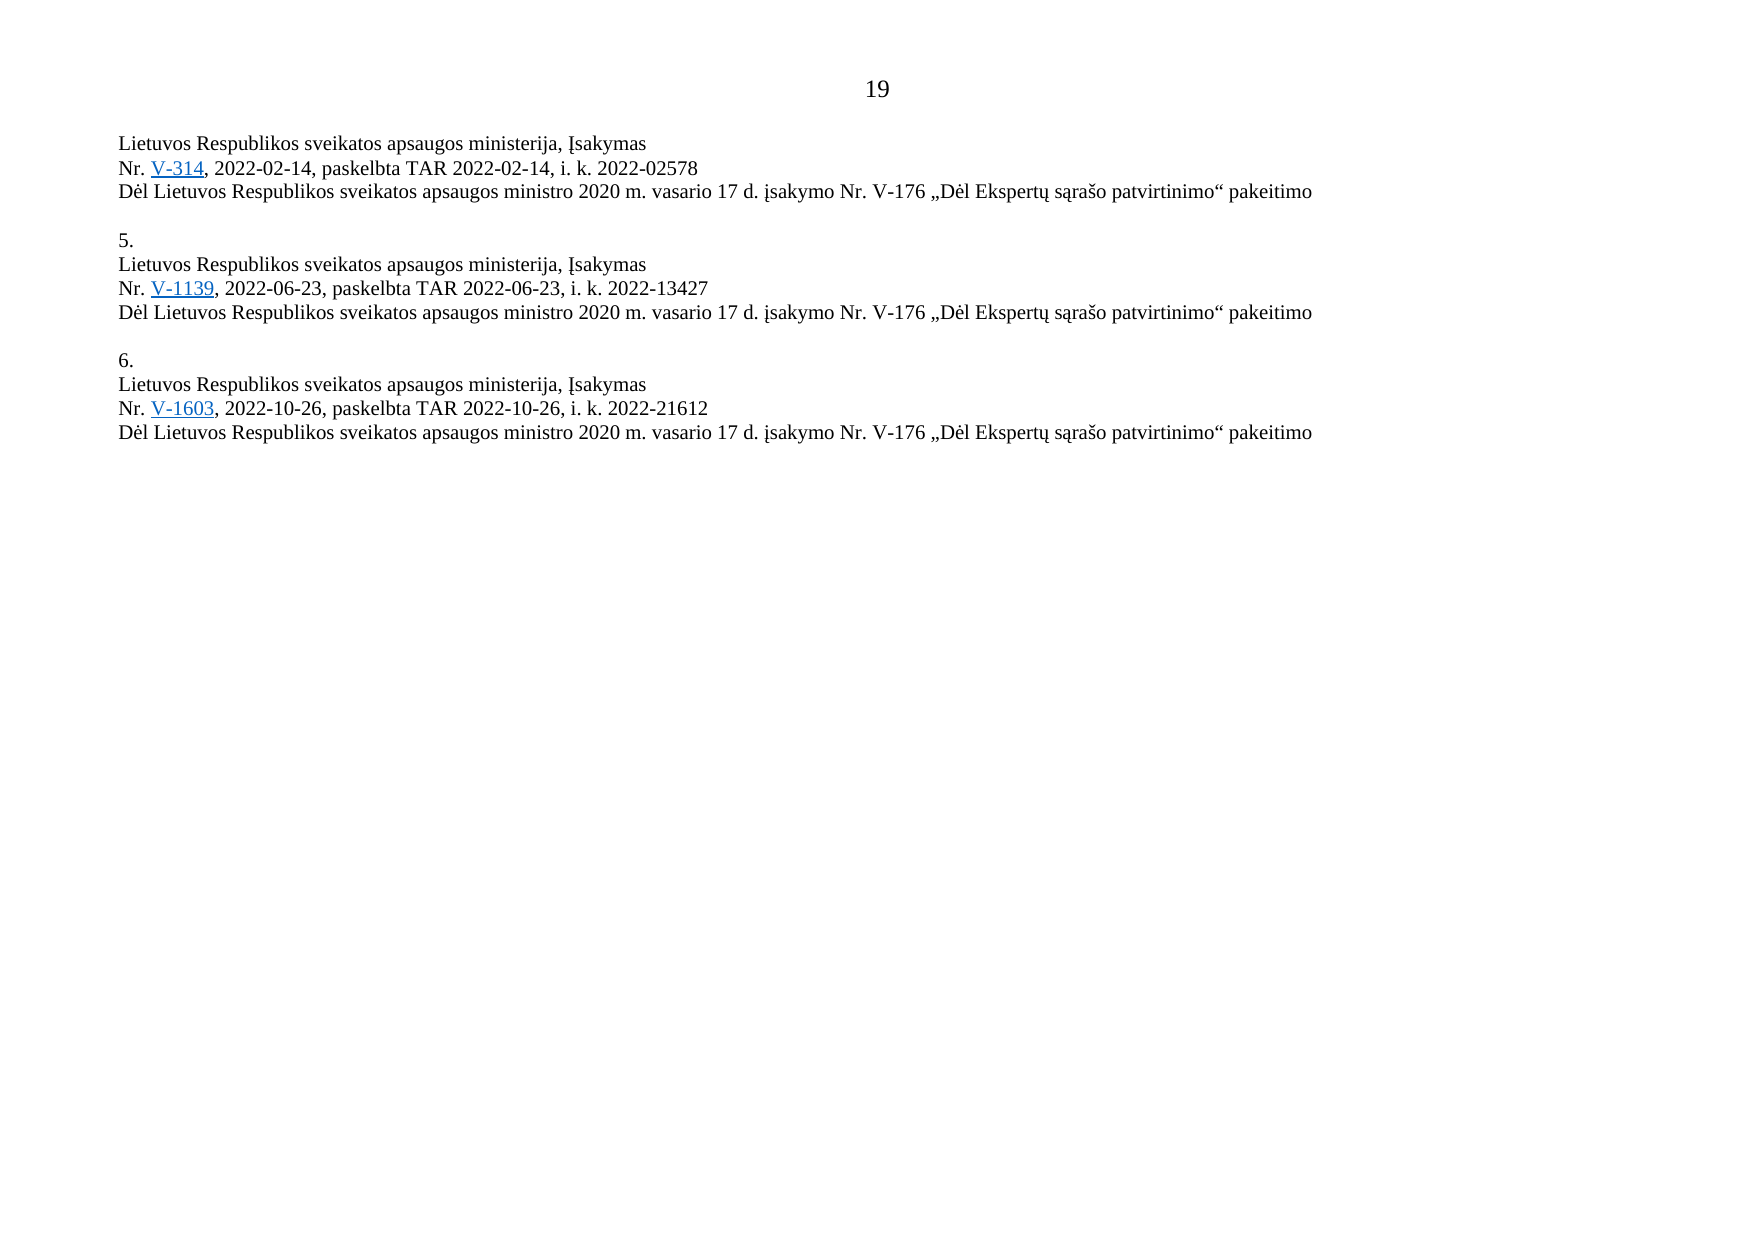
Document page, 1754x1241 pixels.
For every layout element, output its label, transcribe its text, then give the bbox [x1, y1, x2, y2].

text Nr. V-1603, 2022-10-26, paskelbta TAR 2022-10-26, i. k. 2022-21612 [118, 396, 1636, 420]
text Lietuvos Respublikos sveikatos apsaugos ministerija, Įsakymas [118, 252, 1636, 276]
text Nr. V-1139, 2022-06-23, paskelbta TAR 2022-06-23, i. k. 2022-13427 [118, 276, 1636, 300]
text Dėl Lietuvos Respublikos sveikatos apsaugos ministro 2020 m. vasario 17 d. įsakymo Nr. V-176 „Dėl Ekspertų sąrašo patvirtinimo“ pakeitimo [118, 179, 1636, 203]
text Dėl Lietuvos Respublikos sveikatos apsaugos ministro 2020 m. vasario 17 d. įsakymo Nr. V-176 „Dėl Ekspertų sąrašo patvirtinimo“ pakeitimo [118, 300, 1636, 324]
text 5. [118, 228, 1636, 252]
text Nr. V-314, 2022-02-14, paskelbta TAR 2022-02-14, i. k. 2022-02578 [118, 155, 1636, 179]
text Lietuvos Respublikos sveikatos apsaugos ministerija, Įsakymas [118, 372, 1636, 396]
text Lietuvos Respublikos sveikatos apsaugos ministerija, Įsakymas [118, 131, 1636, 155]
text Dėl Lietuvos Respublikos sveikatos apsaugos ministro 2020 m. vasario 17 d. įsakymo Nr. V-176 „Dėl Ekspertų sąrašo patvirtinimo“ pakeitimo [118, 420, 1636, 444]
text 6. [118, 348, 1636, 372]
